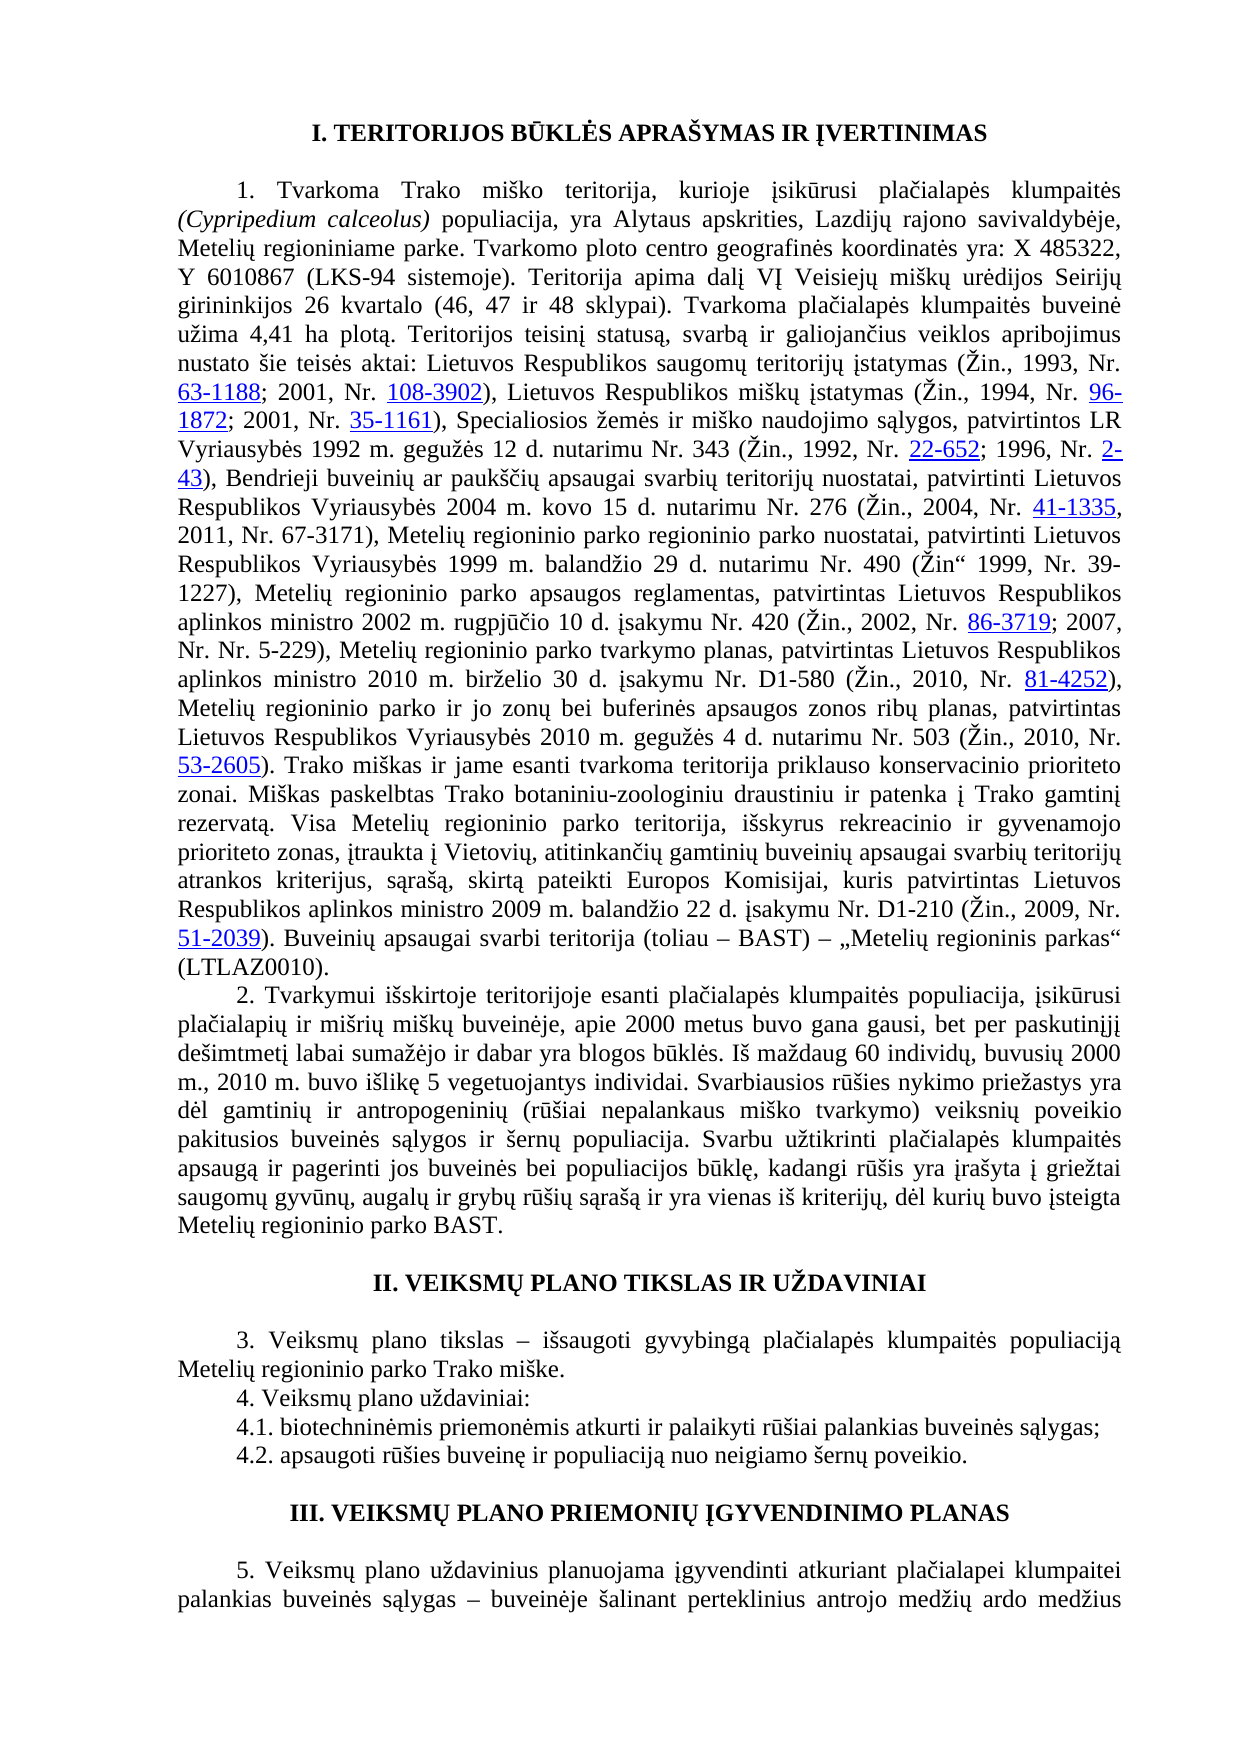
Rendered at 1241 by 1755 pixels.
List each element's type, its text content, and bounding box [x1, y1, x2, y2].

text 1. Tvarkoma Trako miško teritorija, kurioje įsikūrusi plačialapės klumpaitės (Cypripedium calceolus) populiacija, yra Alytaus apskrities, Lazdijų rajono savivaldybėje, Metelių regioniniame parke. Tvarkomo ploto centro geografinės koordinatės yra: X 485322, Y 6010867 (LKS-94 sistemoje). Teritorija apima dalį VĮ Veisiejų miškų urėdijos Seirijų girininkijos 26 kvartalo (46, 47 ir 48 sklypai). Tvarkoma plačialapės klumpaitės buveinė užima 4,41 ha plotą. Teritorijos teisinį statusą, svarbą ir galiojančius veiklos apribojimus nustato šie teisės aktai: Lietuvos Respublikos saugomų teritorijų įstatymas (Žin., 1993, Nr. 63-1188; 2001, Nr. 108-3902), Lietuvos Respublikos miškų įstatymas (Žin., 1994, Nr. 96-1872; 2001, Nr. 35-1161), Specialiosios žemės ir miško naudojimo sąlygos, patvirtintos LR Vyriausybės 1992 m. gegužės 12 d. nutarimu Nr. 343 (Žin., 1992, Nr. 22-652; 1996, Nr. 2-43), Bendrieji buveinių ar paukščių apsaugai svarbių teritorijų nuostatai, patvirtinti Lietuvos Respublikos Vyriausybės 2004 m. kovo 15 d. nutarimu Nr. 276 (Žin., 2004, Nr. 41-1335, 2011, Nr. 67-3171), Metelių regioninio parko regioninio parko nuostatai, patvirtinti Lietuvos Respublikos Vyriausybės 1999 m. balandžio 29 d. nutarimu Nr. 490 (Žin“ 1999, Nr. 39-1227), Metelių regioninio parko apsaugos reglamentas, patvirtintas Lietuvos Respublikos aplinkos ministro 2002 m. rugpjūčio 10 d. įsakymu Nr. 420 (Žin., 2002, Nr. 86-3719; 2007, Nr. Nr. 5-229), Metelių regioninio parko tvarkymo planas, patvirtintas Lietuvos Respublikos aplinkos ministro 2010 m. birželio 30 d. įsakymu Nr. D1-580 (Žin., 2010, Nr. 81-4252), Metelių regioninio parko ir jo zonų bei buferinės apsaugos zonos ribų planas, patvirtintas Lietuvos Respublikos Vyriausybės 2010 m. gegužės 4 d. nutarimu Nr. 503 (Žin., 2010, Nr. 53-2605). Trako miškas ir jame esanti tvarkoma teritorija priklauso konservacinio prioriteto zonai. Miškas paskelbtas Trako botaniniu-zoologiniu draustiniu ir patenka į Trako gamtinį rezervatą. Visa Metelių regioninio parko teritorija, išskyrus rekreacinio ir gyvenamojo prioriteto zonas, įtraukta į Vietovių, atitinkančių gamtinių buveinių apsaugai svarbių teritorijų atrankos kriterijus, sąrašą, skirtą pateikti Europos Komisijai, kuris patvirtintas Lietuvos Respublikos aplinkos ministro 2009 m. balandžio 22 d. įsakymu Nr. D1-210 (Žin., 2009, Nr. 51-2039). Buveinių apsaugai svarbi teritorija (toliau – BAST) – „Metelių regioninis parkas“ (LTLAZ0010). [177, 176, 1122, 981]
text III. VEIKSMŲ PLANO PRIEMONIŲ ĮGYVENDINIMO PLANAS [177, 1498, 1122, 1527]
text 4.2. apsaugoti rūšies buveinę ir populiaciją nuo neigiamo šernų poveikio. [177, 1441, 1122, 1469]
text II. VEIKSMŲ PLANO TIKSLAS IR UŽDAVINIAI [177, 1268, 1122, 1297]
text 2. Tvarkymui išskirtoje teritorijoje esanti plačialapės klumpaitės populiacija, įsikūrusi plačialapių ir mišrių miškų buveinėje, apie 2000 metus buvo gana gausi, bet per paskutinįjį dešimtmetį labai sumažėjo ir dabar yra blogos būklės. Iš maždaug 60 individų, buvusių 2000 m., 2010 m. buvo išlikę 5 vegetuojantys individai. Svarbiausios rūšies nykimo priežastys yra dėl gamtinių ir antropogeninių (rūšiai nepalankaus miško tvarkymo) veiksnių poveikio pakitusios buveinės sąlygos ir šernų populiacija. Svarbu užtikrinti plačialapės klumpaitės apsaugą ir pagerinti jos buveinės bei populiacijos būklę, kadangi rūšis yra įrašyta į griežtai saugomų gyvūnų, augalų ir grybų rūšių sąrašą ir yra vienas iš kriterijų, dėl kurių buvo įsteigta Metelių regioninio parko BAST. [177, 981, 1122, 1239]
text 4.1. biotechninėmis priemonėmis atkurti ir palaikyti rūšiai palankias buveinės sąlygas; [177, 1412, 1122, 1441]
text 5. Veiksmų plano uždavinius planuojama įgyvendinti atkuriant plačialapei klumpaitei palankias buveinės sąlygas – buveinėje šalinant perteklinius antrojo medžių ardo medžius [177, 1556, 1122, 1613]
text 4. Veiksmų plano uždaviniai: [177, 1383, 1122, 1412]
text I. TERITORIJOS BŪKLĖS APRAŠYMAS IR ĮVERTINIMAS [177, 118, 1122, 147]
text 3. Veiksmų plano tikslas – išsaugoti gyvybingą plačialapės klumpaitės populiaciją Metelių regioninio parko Trako miške. [177, 1326, 1122, 1383]
